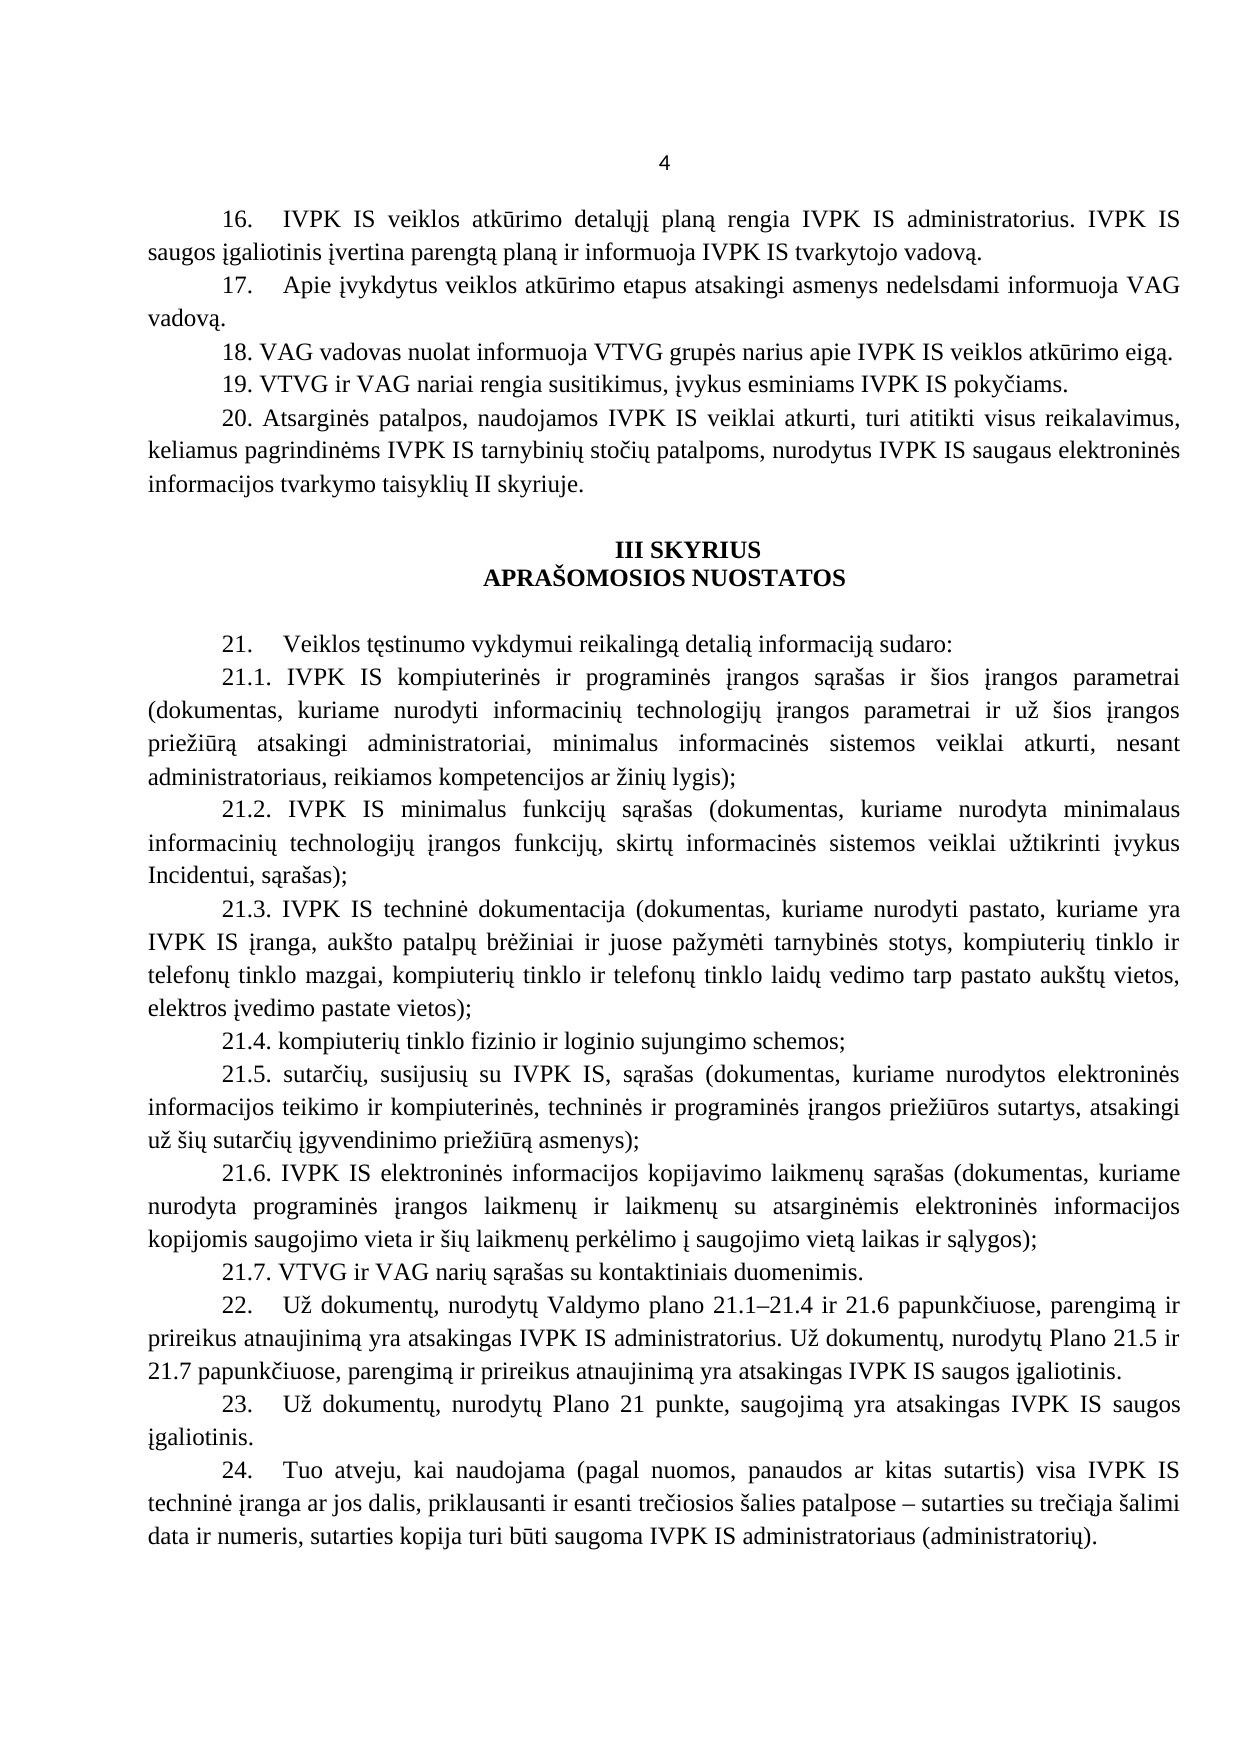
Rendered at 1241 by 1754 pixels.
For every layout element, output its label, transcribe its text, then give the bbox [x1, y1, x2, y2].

text 16. IVPK IS veiklos atkūrimo detalųjį planą rengia IVPK IS administratorius. IVPK IS saugos įgaliotinis įvertina parengtą planą ir informuoja IVPK IS tvarkytojo vadovą. [148, 204, 1181, 266]
text 17. Apie įvykdytus veiklos atkūrimo etapus atsakingi asmenys nedelsdami informuoja VAG vadovą. [148, 271, 1181, 332]
text 18. VAG vadovas nuolat informuoja VTVG grupės narius apie IVPK IS veiklos atkūrimo eigą. [148, 337, 1181, 365]
text 21.2. IVPK IS minimalus funkcijų sąrašas (dokumentas, kuriame nurodyta minimalaus informacinių technologijų įrangos funkcijų, skirtų informacinės sistemos veiklai užtikrinti įvykus Incidentui, sąrašas); [148, 794, 1181, 889]
text 21.4. kompiuterių tinklo fizinio ir loginio sujungimo schemos; [148, 1026, 1181, 1054]
text 21. Veiklos tęstinumo vykdymui reikalingą detalią informaciją sudaro: [148, 629, 1181, 658]
text 19. VTVG ir VAG nariai rengia susitikimus, įvykus esminiams IVPK IS pokyčiams. [148, 369, 1181, 398]
text 20. Atsarginės patalpos, naudojamos IVPK IS veiklai atkurti, turi atitikti visus reikalavimus, keliamus pagrindinėms IVPK IS tarnybinių stočių patalpoms, nurodytus IVPK IS saugaus elektroninės informacijos tvarkymo taisyklių II skyriuje. [148, 403, 1181, 497]
text III SKYRIUS [502, 535, 1181, 563]
text 21.7. VTVG ir VAG narių sąrašas su kontaktiniais duomenimis. [148, 1257, 1181, 1286]
text 21.1. IVPK IS kompiuterinės ir programinės įrangos sąrašas ir šios įrangos parametrai (dokumentas, kuriame nurodyti informacinių technologijų įrangos parametrai ir už šios įrangos priežiūrą atsakingi administratoriai, minimalus informacinės sistemos veiklai atkurti, nesant administratoriaus, reikiamos kompetencijos ar žinių lygis); [148, 662, 1181, 790]
text 21.3. IVPK IS techninė dokumentacija (dokumentas, kuriame nurodyti pastato, kuriame yra IVPK IS įranga, aukšto patalpų brėžiniai ir juose pažymėti tarnybinės stotys, kompiuterių tinklo ir telefonų tinklo mazgai, kompiuterių tinklo ir telefonų tinklo laidų vedimo tarp pastato aukštų vietos, elektros įvedimo pastate vietos); [148, 894, 1181, 1021]
text 21.5. sutarčių, susijusių su IVPK IS, sąrašas (dokumentas, kuriame nurodytos elektroninės informacijos teikimo ir kompiuterinės, techninės ir programinės įrangos priežiūros sutartys, atsakingi už šių sutarčių įgyvendinimo priežiūrą asmenys); [148, 1059, 1181, 1153]
text Aprašomosios nuostatos [148, 563, 1181, 592]
text 23. Už dokumentų, nurodytų Plano 21 punkte, saugojimą yra atsakingas IVPK IS saugos įgaliotinis. [148, 1389, 1181, 1451]
text 24. Tuo atveju, kai naudojama (pagal nuomos, panaudos ar kitas sutartis) visa IVPK IS techninė įranga ar jos dalis, priklausanti ir esanti trečiosios šalies patalpose – sutarties su trečiąja šalimi data ir numeris, sutarties kopija turi būti saugoma IVPK IS administratoriaus (administratorių). [148, 1455, 1181, 1550]
text 22. Už dokumentų, nurodytų Valdymo plano 21.1–21.4 ir 21.6 papunkčiuose, parengimą ir prireikus atnaujinimą yra atsakingas IVPK IS administratorius. Už dokumentų, nurodytų Plano 21.5 ir 21.7 papunkčiuose, parengimą ir prireikus atnaujinimą yra atsakingas IVPK IS saugos įgaliotinis. [148, 1290, 1181, 1385]
text 21.6. IVPK IS elektroninės informacijos kopijavimo laikmenų sąrašas (dokumentas, kuriame nurodyta programinės įrangos laikmenų ir laikmenų su atsarginėmis elektroninės informacijos kopijomis saugojimo vieta ir šių laikmenų perkėlimo į saugojimo vietą laikas ir sąlygos); [148, 1158, 1181, 1253]
